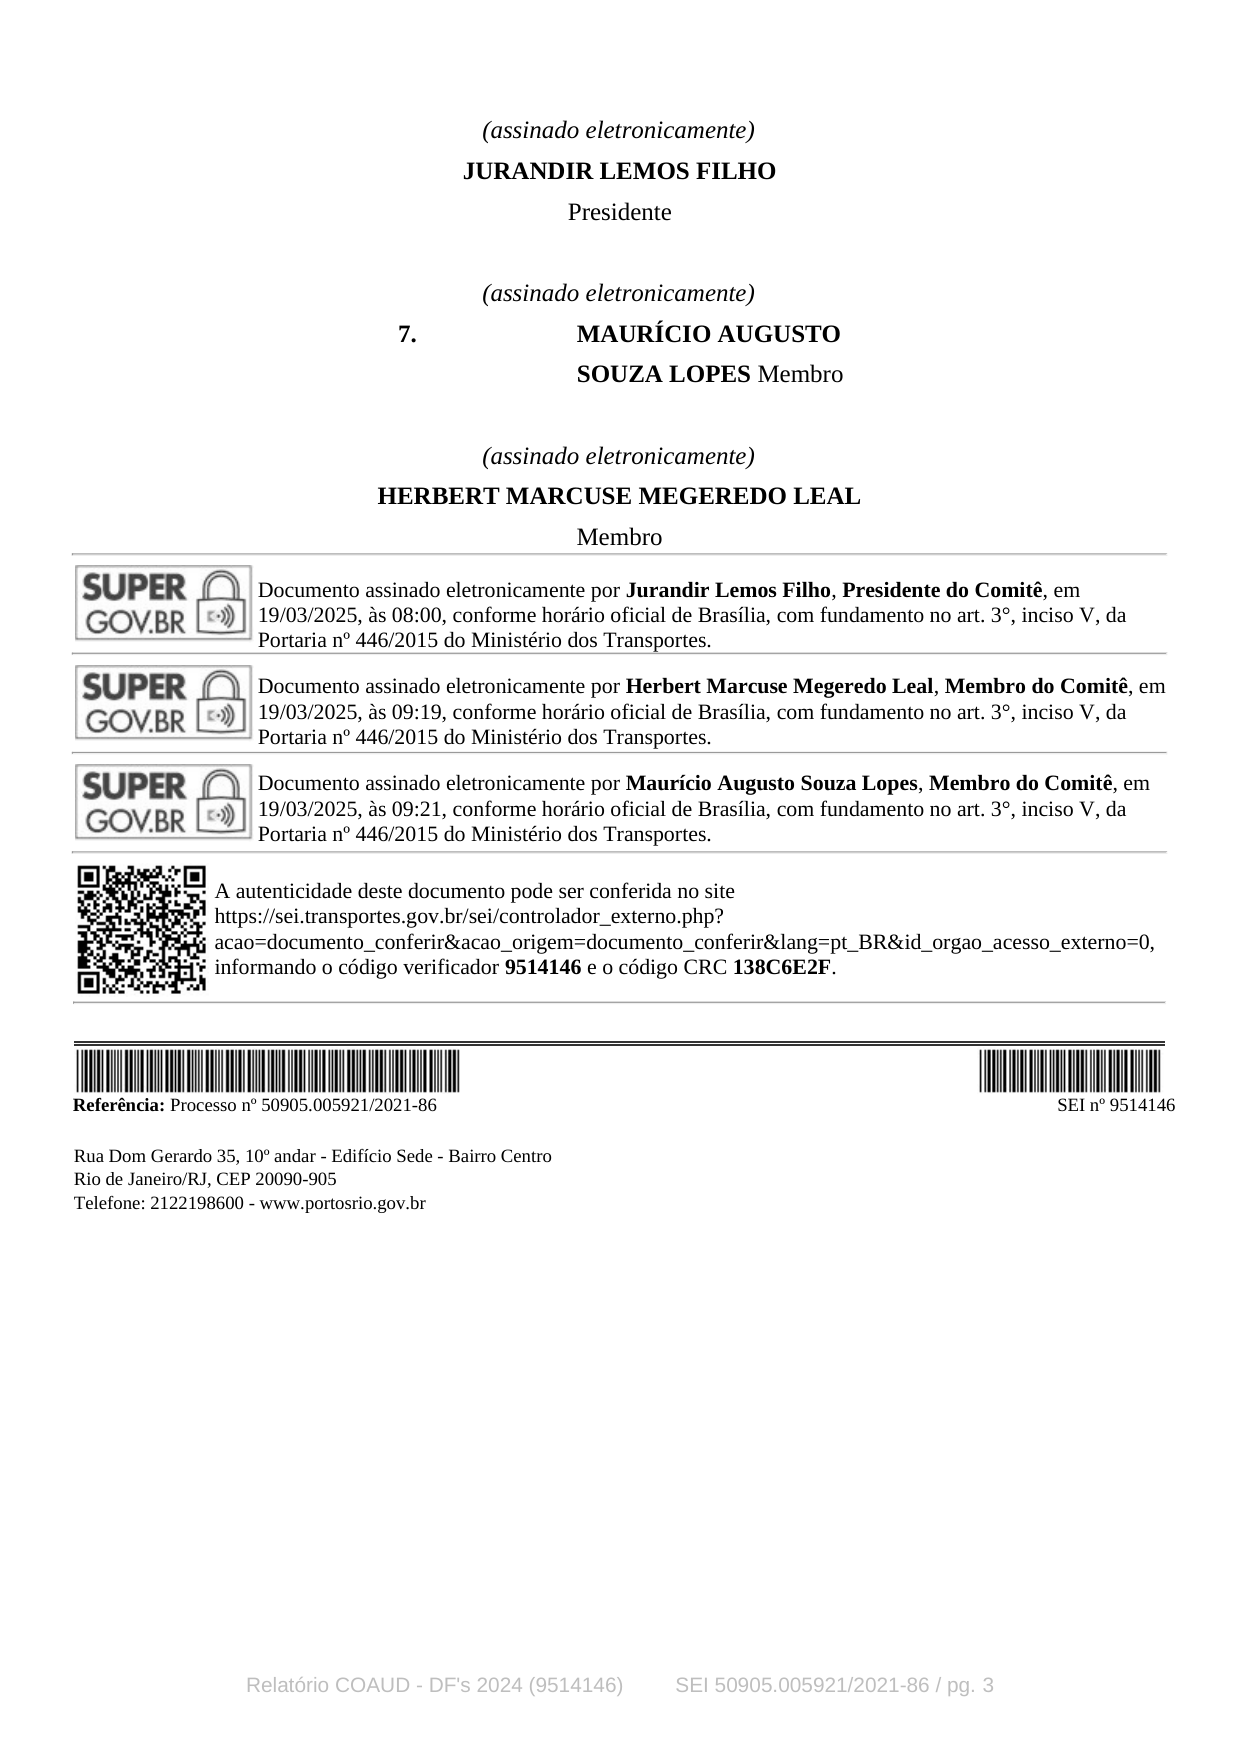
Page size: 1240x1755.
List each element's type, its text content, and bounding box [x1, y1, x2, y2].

text Documento assinado eletronicamente por Jurandir Lemos Filho, Presidente do Comitê, em 19/03/2025, às 08:00, conforme horário oficial de Brasília, com fundamento no art. 3°, inciso V, da Portaria nº 446/2015 do Ministério dos Transportes. [258, 577, 1169, 652]
text (assinado eletronicamente) [74, 116, 1165, 144]
subtitle MAURÍCIO AUGUSTO SOUZA LOPES Membro [398, 319, 925, 388]
text Rua Dom Gerardo 35, 10º andar - Edifício Sede - Bairro Centro [74, 1144, 1175, 1166]
text Membro [74, 522, 1164, 551]
text Telefone: 2122198600 - www.portosrio.gov.br [74, 1192, 1175, 1213]
text A autenticidade deste documento pode ser conferida no site https://sei.transportes.gov.br/sei/controlador_externo.php? [214, 878, 1169, 929]
text acao=documento_conferir&acao_origem=documento_conferir&lang=pt_BR&id_orgao_acesso_externo=0, informando o código verificador 9514146 e o código CRC 138C6E2F. [214, 929, 1175, 979]
text Rio de Janeiro/RJ, CEP 20090-905 [74, 1168, 1175, 1190]
text Documento assinado eletronicamente por Maurício Augusto Souza Lopes, Membro do Comitê, em 19/03/2025, às 09:21, conforme horário oficial de Brasília, com fundamento no art. 3°, inciso V, da Portaria nº 446/2015 do Ministério dos Transportes. [258, 770, 1169, 846]
text (assinado eletronicamente) [74, 441, 1165, 469]
text (assinado eletronicamente) [74, 278, 1165, 307]
text HERBERT MARCUSE MEGEREDO LEAL [74, 481, 1165, 510]
text JURANDIR LEMOS FILHO [74, 156, 1165, 185]
text Presidente [74, 197, 1165, 226]
text Referência: Processo nº 50905.005921/2021-86 SEI nº 9514146 [73, 1094, 1175, 1116]
text Documento assinado eletronicamente por Herbert Marcuse Megeredo Leal, Membro do Comitê, em 19/03/2025, às 09:19, conforme horário oficial de Brasília, com fundamento no art. 3°, inciso V, da Portaria nº 446/2015 do Ministério dos Transportes. [258, 673, 1169, 749]
